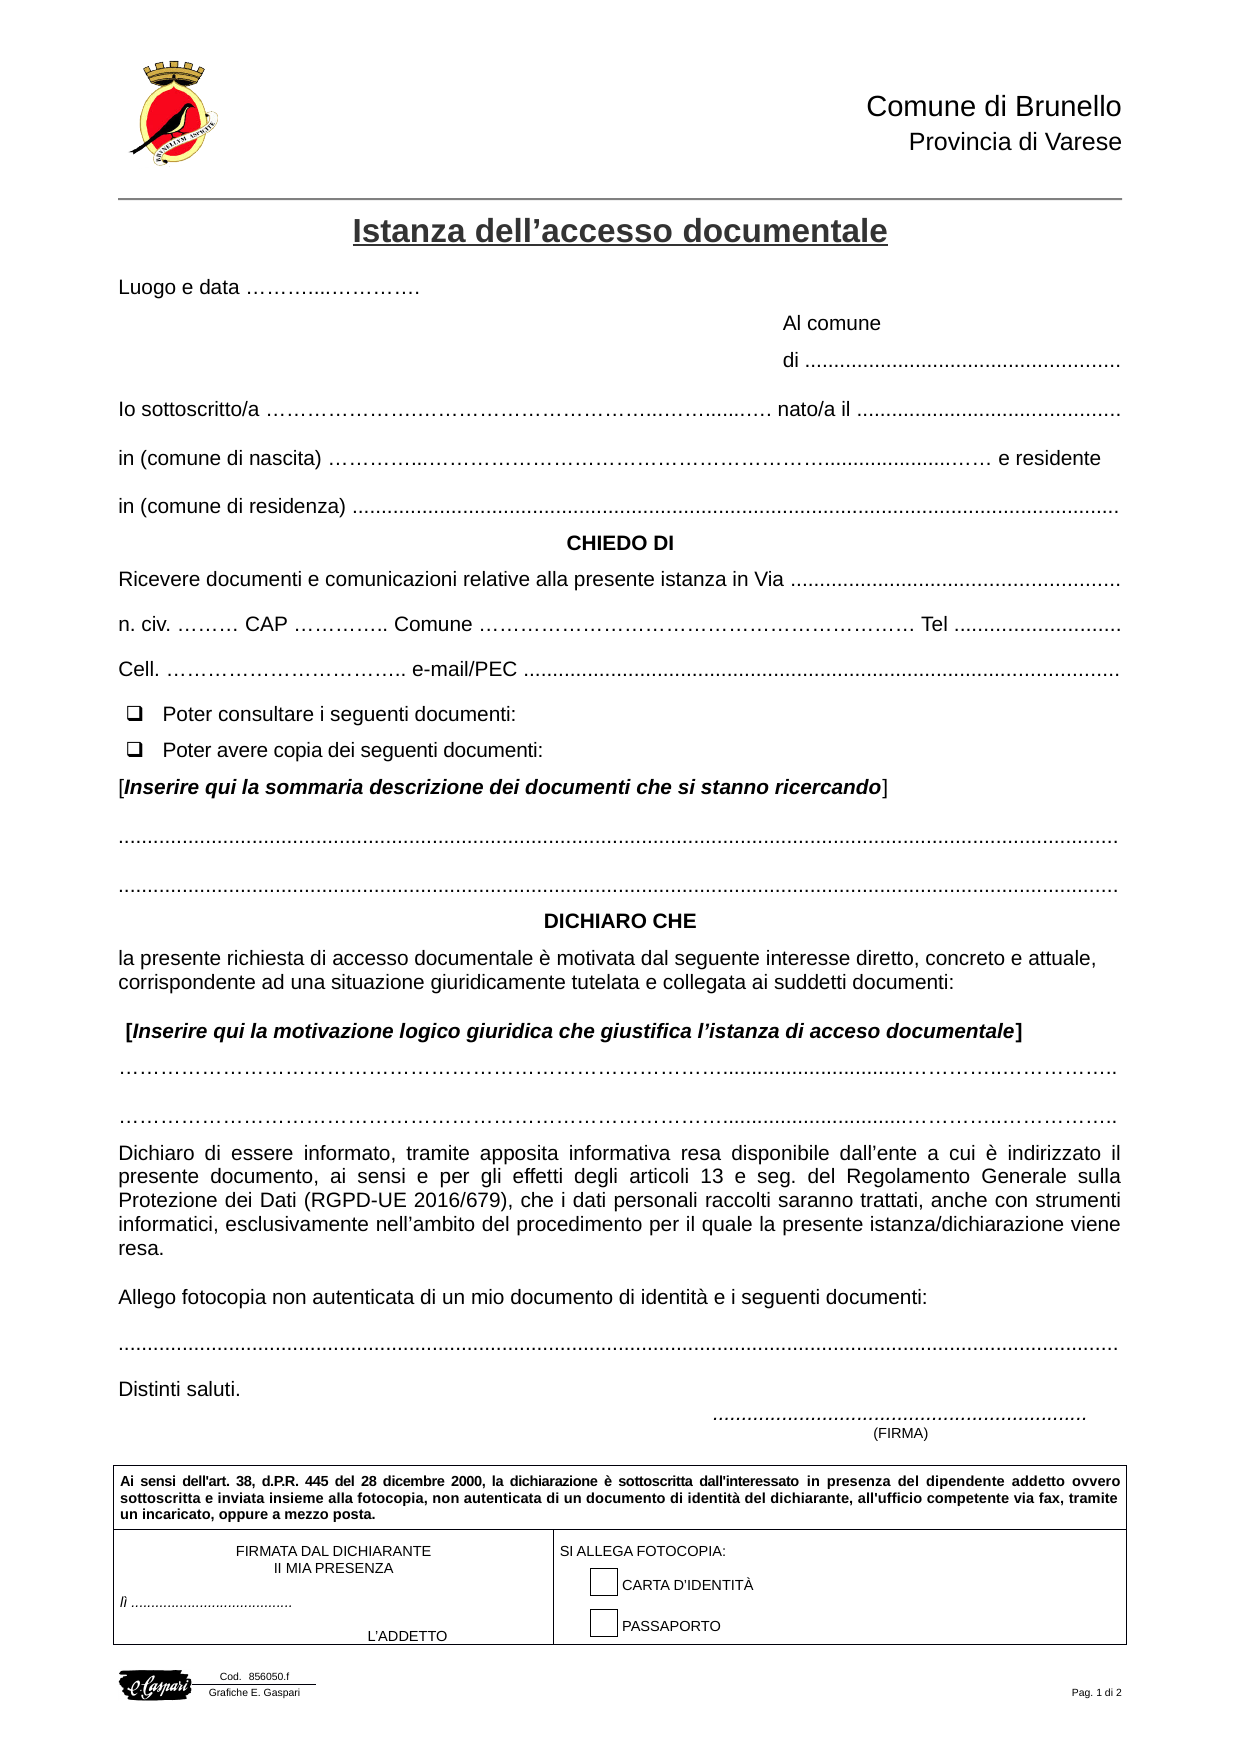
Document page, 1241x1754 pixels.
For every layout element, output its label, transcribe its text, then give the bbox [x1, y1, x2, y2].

text (FIRMA) [679, 1425, 1122, 1442]
text Dichiaro di essere informato, tramite apposita informativa resa disponibile dall’ente a cui è indirizzato il presente documento, ai sensi e per gli effetti degli articoli 13 e seg. del Regolamento Generale sulla Protezione dei Dati (RGPD-UE 2016/679), che i dati personali raccolti saranno trattati, anche con strumenti informatici, esclusivamente nell’ambito del procedimento per il quale la presente istanza/dichiarazione viene resa. [118, 1140, 1122, 1260]
picture [118, 1669, 192, 1701]
text Distinti saluti. [118, 1377, 1122, 1401]
text Io sottoscritto/a ………………….……………………………...…….......…. nato/a il [118, 396, 1122, 420]
text Cell. …………………………….. e-mail/PEC [118, 657, 1122, 681]
text Provincia di Varese [224, 127, 1122, 156]
text Comune di Brunello [224, 89, 1122, 122]
text la presente richiesta di accesso documentale è motivata dal seguente interesse diretto, concreto e attuale, corrispondente ad una situazione giuridicamente tutelata e collegata ai suddetti documenti: [118, 946, 1122, 993]
table_cell FIRMATA DAL DICHIARANTE II MIA PRESENZA lì ........................................ L’ADDETTO [114, 1530, 553, 1644]
text in (comune di nascita) …………...…………………………………………………......................…… e residente [118, 445, 1122, 469]
text Luogo e data ………....…………. [118, 274, 1122, 298]
picture [122, 58, 224, 189]
text [Inserire qui la motivazione logico giuridica che giustifica l’istanza di acceso documentale] [125, 1018, 1122, 1042]
text CHIEDO DI [118, 531, 1122, 555]
text ……………………………………………………………………………................................…………..…………….. [118, 1104, 1122, 1128]
text Al comune [783, 311, 1122, 335]
text in (comune di residenza) [118, 494, 1122, 518]
text DICHIARO CHE [118, 909, 1122, 933]
text [Inserire qui la sommaria descrizione dei documenti che si stanno ricercando] [118, 775, 1122, 799]
text Ricevere documenti e comunicazioni relative alla presente istanza in Via [118, 567, 1122, 591]
subtitle Istanza dell’accesso documentale [118, 211, 1122, 249]
list Poter avere copia dei seguenti documenti: [125, 738, 1122, 762]
table_cell SI ALLEGA FOTOCOPIA: CARTA D’IDENTITÀ PASSAPORTO [554, 1530, 1126, 1644]
text ……………………………………………………………………………................................…………..…………….. [118, 1055, 1122, 1079]
text di [783, 347, 1122, 371]
text n. civ. ……… CAP ………….. Comune ……………………………………………………… Tel [118, 612, 1122, 636]
text Allego fotocopia non autenticata di un mio documento di identità e i seguenti documenti: [118, 1285, 1122, 1309]
table_header Ai sensi dell'art. 38, d.P.R. 445 del 28 dicembre 2000, la dichiarazione è sottoscritta dall'interessato in presenza del dipendente addetto ovvero sottoscritta e inviata insieme alla fotocopia, non autenticata di un documento di identità del dichiarante, all'ufficio competente via fax, tramite un incaricato, oppure a mezzo posta. [114, 1466, 1126, 1529]
text ................................................................. [679, 1401, 1122, 1425]
list Poter consultare i seguenti documenti: [125, 702, 1122, 726]
